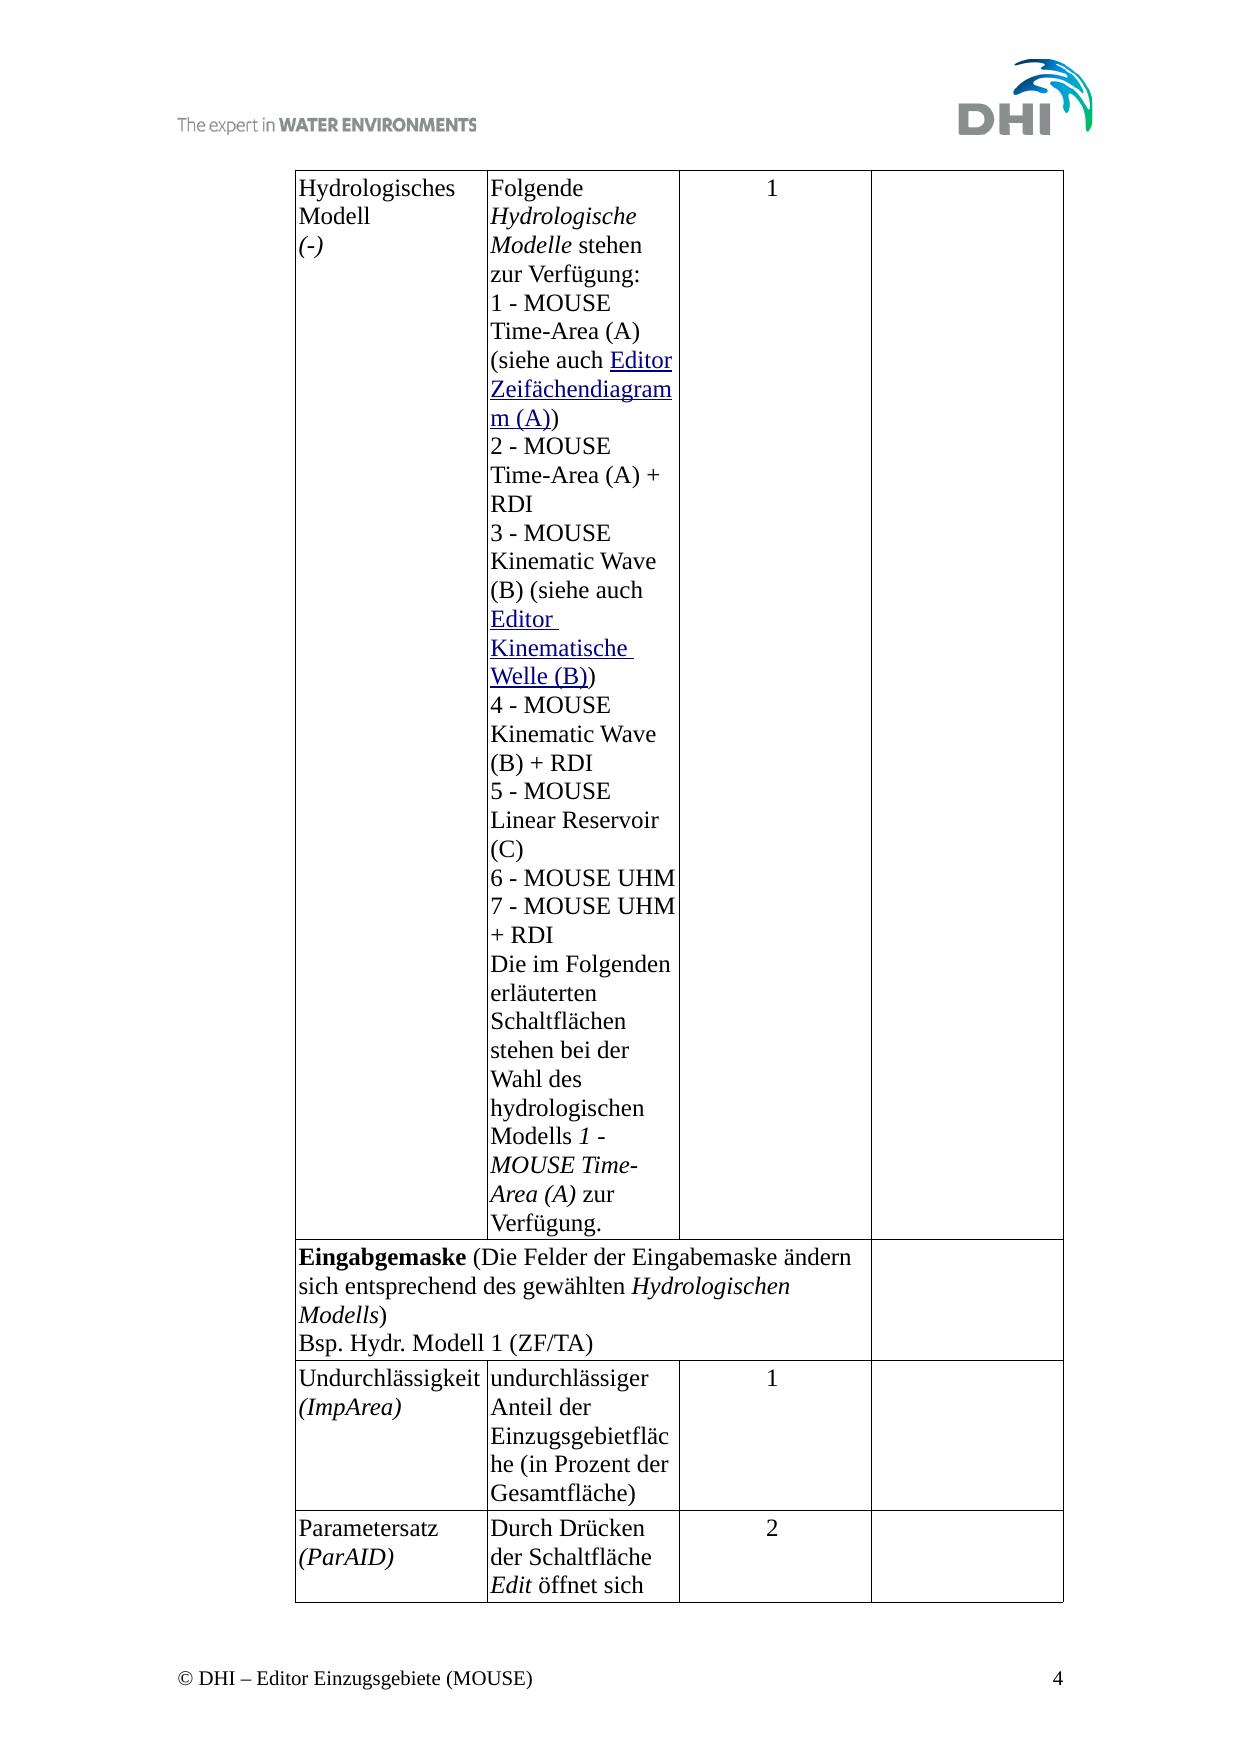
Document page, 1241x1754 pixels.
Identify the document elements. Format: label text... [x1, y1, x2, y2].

table_cell [872, 1240, 1063, 1360]
table_cell undurchlässiger Anteil der Einzugsgebietfläche (in Prozent der Gesamtfläche) [488, 1361, 679, 1510]
picture [958, 59, 1093, 135]
picture [177, 117, 477, 135]
table_cell 2 [680, 1511, 871, 1602]
table_cell Parametersatz (ParAID) [296, 1511, 487, 1602]
table_cell 1 [680, 171, 871, 1239]
table_cell [872, 1361, 1063, 1510]
table_cell Hydrologisches Modell (-) [296, 171, 487, 1239]
table_cell Folgende Hydrologische Modelle stehen zur Verfügung: 1 - MOUSE Time-Area (A) (siehe auch Editor Zeifächendiagramm (A)) 2 - MOUSE Time-Area (A) + RDI 3 - MOUSE Kinematic Wave (B) (siehe auch Editor Kinematische Welle (B)) 4 - MOUSE Kinematic Wave (B) + RDI 5 - MOUSE Linear Reservoir (C) 6 - MOUSE UHM 7 - MOUSE UHM + RDI Die im Folgenden erläuterten Schaltflächen stehen bei der Wahl des hydrologischen Modells 1 - MOUSE Time-Area (A) zur Verfügung. [488, 171, 679, 1239]
table_cell Durch Drücken der Schaltfläche Edit öffnet sich [488, 1511, 679, 1602]
table_cell [872, 171, 1063, 1239]
table_cell Eingabgemaske (Die Felder der Eingabemaske ändern sich entsprechend des gewählten Hydrologischen Modells) Bsp. Hydr. Modell 1 (ZF/TA) [296, 1240, 871, 1360]
table_cell [872, 1511, 1063, 1602]
table_cell Undurchlässigkeit (ImpArea) [296, 1361, 487, 1510]
table_cell 1 [680, 1361, 871, 1510]
